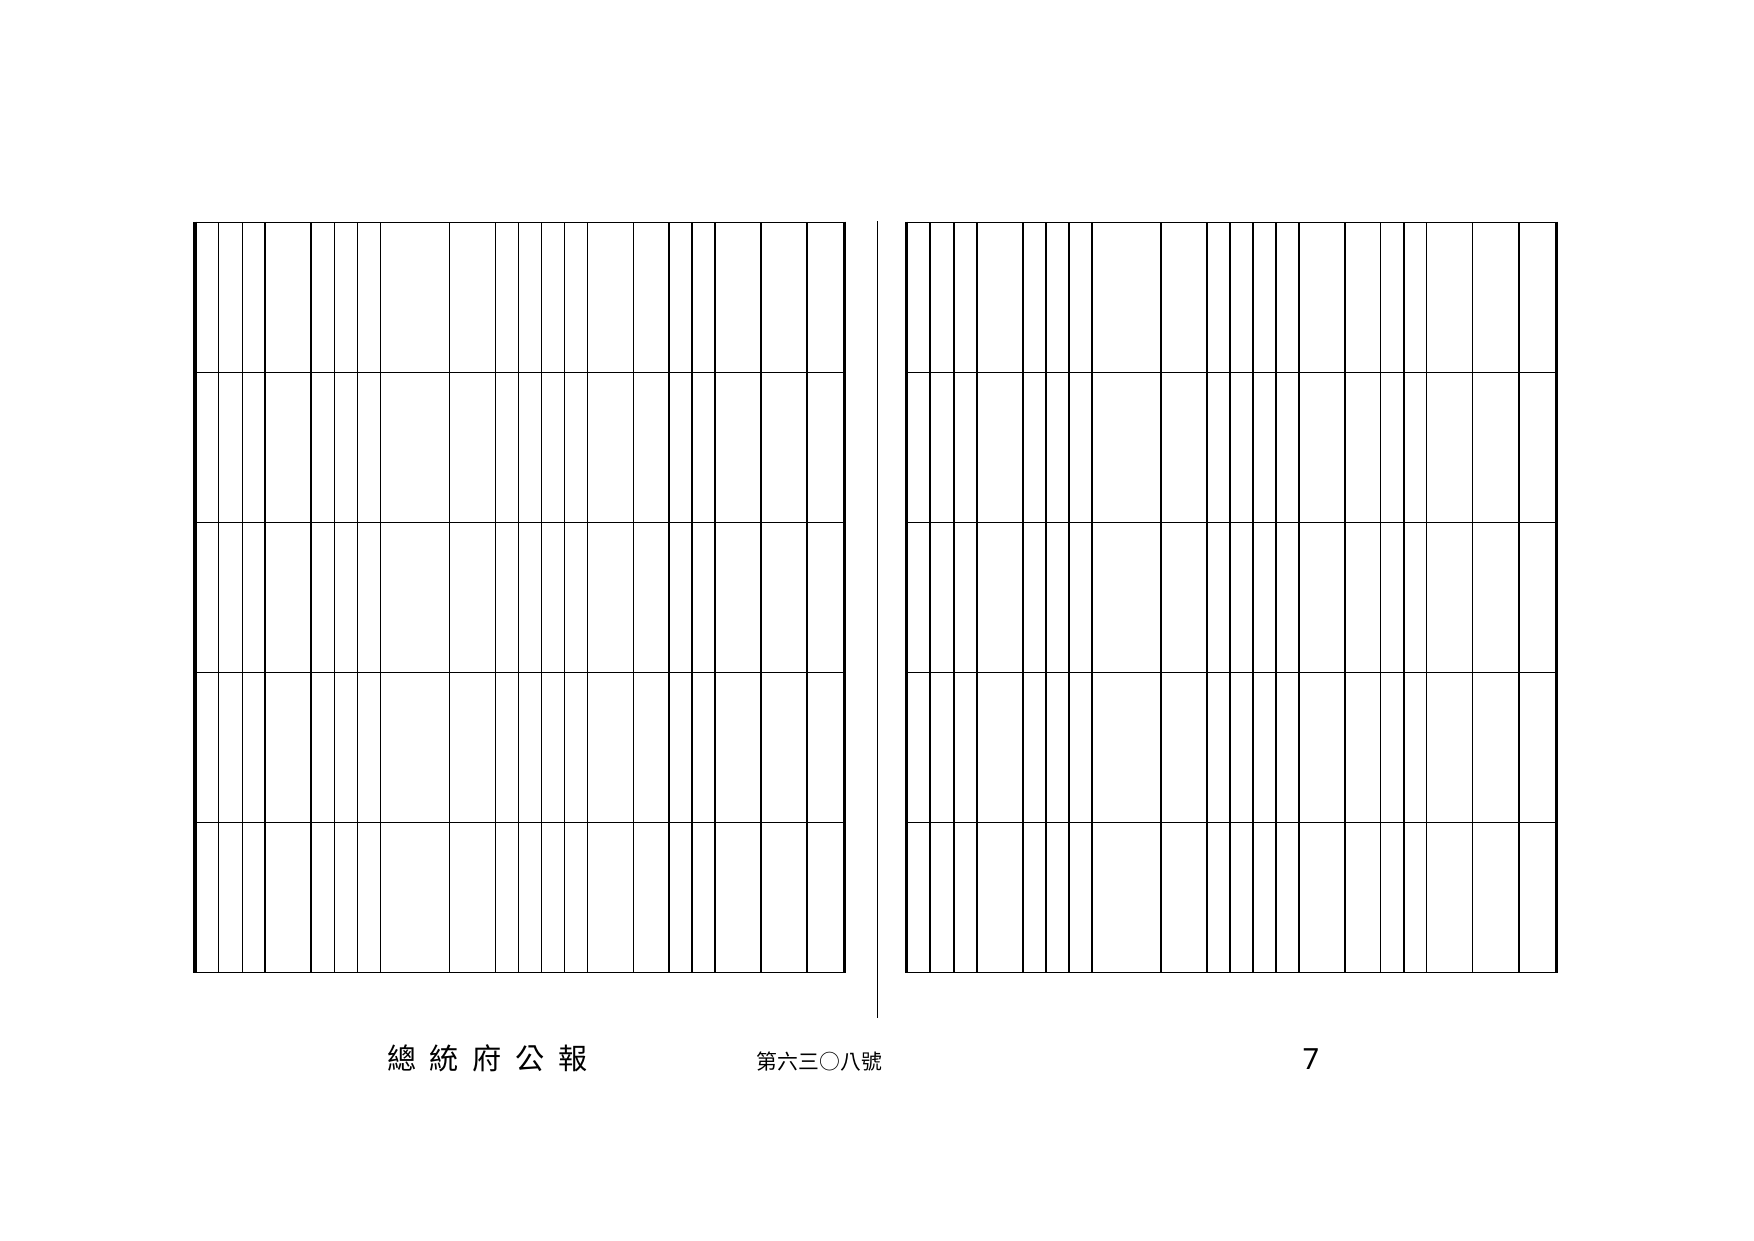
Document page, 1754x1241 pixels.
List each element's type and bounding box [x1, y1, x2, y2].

table_cell [693, 673, 714, 822]
table_cell [266, 523, 288, 672]
table_cell [519, 223, 541, 372]
table_cell [955, 823, 976, 972]
table_cell [243, 823, 264, 972]
table_cell [243, 223, 264, 372]
table_cell [716, 823, 738, 972]
table_cell [978, 223, 1000, 372]
table_cell [716, 673, 738, 822]
table_cell [312, 373, 334, 522]
table_cell [1093, 223, 1115, 372]
table_cell [1208, 373, 1229, 522]
table_cell [588, 223, 611, 372]
table_cell [1300, 673, 1322, 822]
table_cell [634, 223, 668, 372]
table_cell [1254, 373, 1275, 522]
table_cell [1520, 223, 1555, 372]
table_cell [219, 223, 242, 372]
table_cell [1024, 223, 1045, 372]
table_cell [1450, 673, 1472, 822]
table_cell [219, 523, 242, 672]
table_cell [738, 823, 760, 972]
table_cell [1300, 523, 1322, 672]
table_cell [1162, 673, 1184, 822]
table_cell [693, 823, 714, 972]
table_cell [1138, 223, 1160, 372]
table_cell [738, 223, 760, 372]
table_cell [381, 823, 403, 972]
table_cell [1277, 523, 1298, 672]
table_cell [1346, 823, 1380, 972]
table_cell [1496, 373, 1518, 522]
table_cell [1070, 823, 1091, 972]
table_cell [978, 523, 1000, 672]
table_cell [1047, 823, 1068, 972]
table_cell [450, 823, 472, 972]
table_cell [1231, 373, 1252, 522]
table_cell [611, 373, 633, 522]
table_cell [358, 373, 380, 522]
table_cell [381, 223, 403, 372]
table_cell [808, 523, 843, 672]
table_cell [1184, 223, 1206, 372]
table_cell [519, 373, 541, 522]
table_cell [1405, 523, 1426, 672]
table_cell [381, 373, 403, 522]
table_cell [1162, 223, 1184, 372]
table_cell [473, 523, 495, 672]
table_cell [335, 523, 357, 672]
table_cell [1381, 223, 1403, 372]
table_cell [1184, 373, 1206, 522]
table_cell [1450, 223, 1472, 372]
table_cell [978, 673, 1000, 822]
table_cell [542, 223, 564, 372]
table_cell [542, 823, 564, 972]
table_cell [1000, 523, 1022, 672]
table_cell [1520, 823, 1555, 972]
table_cell [1473, 523, 1496, 672]
table_cell [473, 373, 495, 522]
table_cell [1231, 523, 1252, 672]
table_cell [1496, 823, 1518, 972]
table_cell [335, 373, 357, 522]
table_cell [1000, 823, 1022, 972]
table_cell [565, 523, 587, 672]
table_cell [784, 823, 806, 972]
table_cell [565, 823, 587, 972]
table_cell [1138, 373, 1160, 522]
table_cell [1520, 523, 1555, 672]
table_cell [1520, 373, 1555, 522]
table_cell [762, 823, 784, 972]
table_cell [358, 523, 380, 672]
table_cell [1427, 373, 1450, 522]
table_cell [1024, 523, 1045, 672]
table_cell [670, 823, 691, 972]
table_cell [1024, 673, 1045, 822]
table_cell [955, 223, 976, 372]
table_cell [955, 373, 976, 522]
table_cell [1138, 523, 1160, 672]
table_cell [1300, 373, 1322, 522]
table_cell [1346, 373, 1380, 522]
table_cell [762, 673, 784, 822]
table_cell [1208, 523, 1229, 672]
table_cell [1093, 373, 1115, 522]
table_cell [931, 673, 953, 822]
table_cell [519, 673, 541, 822]
table_cell [403, 673, 426, 822]
table_cell [1115, 673, 1138, 822]
table_cell [426, 673, 449, 822]
table_cell [670, 373, 691, 522]
table_cell [288, 823, 310, 972]
table_cell [716, 223, 738, 372]
table_cell [335, 673, 357, 822]
table_cell [1208, 223, 1229, 372]
table_cell [288, 673, 310, 822]
table_cell [403, 373, 426, 522]
table_cell [335, 223, 357, 372]
table_cell [197, 223, 218, 372]
table_cell [693, 523, 714, 672]
table_cell [1047, 673, 1068, 822]
table_cell [381, 523, 403, 672]
table_cell [243, 373, 264, 522]
table_cell [808, 823, 843, 972]
table_cell [1047, 223, 1068, 372]
table_cell [219, 673, 242, 822]
table_cell [693, 373, 714, 522]
table_cell [588, 823, 611, 972]
table_cell [1381, 523, 1403, 672]
table_cell [542, 373, 564, 522]
table_cell [335, 823, 357, 972]
table_cell [762, 223, 784, 372]
table_cell [634, 673, 668, 822]
table_cell [931, 373, 953, 522]
table_cell [1070, 223, 1091, 372]
table_cell [908, 373, 929, 522]
table_cell [1381, 673, 1403, 822]
table_cell [634, 823, 668, 972]
table_cell [1115, 373, 1138, 522]
table_cell [1115, 223, 1138, 372]
table_cell [1520, 673, 1555, 822]
table_cell [473, 223, 495, 372]
table_cell [358, 823, 380, 972]
table_cell [588, 373, 611, 522]
table_cell [519, 523, 541, 672]
table_cell [197, 823, 218, 972]
table_cell [634, 523, 668, 672]
table_cell [634, 373, 668, 522]
table_cell [1450, 373, 1472, 522]
table_cell [473, 823, 495, 972]
table_cell [1300, 223, 1322, 372]
table_cell [1231, 673, 1252, 822]
table_cell [496, 223, 518, 372]
table_cell [931, 523, 953, 672]
table_cell [450, 673, 472, 822]
table_cell [288, 523, 310, 672]
table_cell [288, 373, 310, 522]
table_cell [266, 823, 288, 972]
table_cell [358, 673, 380, 822]
table_cell [1162, 523, 1184, 672]
table_cell [565, 373, 587, 522]
table_cell [1254, 223, 1275, 372]
table_cell [908, 673, 929, 822]
table_cell [1138, 673, 1160, 822]
table_cell [1254, 673, 1275, 822]
table_cell [1277, 223, 1298, 372]
table_cell [931, 823, 953, 972]
table_cell [784, 673, 806, 822]
table_cell [611, 523, 633, 672]
table_cell [1473, 373, 1496, 522]
table_cell [1381, 373, 1403, 522]
table_cell [738, 673, 760, 822]
table_cell [1322, 823, 1344, 972]
table_cell [1254, 823, 1275, 972]
table_cell [1346, 673, 1380, 822]
table_cell [1496, 673, 1518, 822]
table_cell [496, 673, 518, 822]
table_cell [784, 223, 806, 372]
table_cell [358, 223, 380, 372]
table_cell [1405, 673, 1426, 822]
table_cell [1047, 523, 1068, 672]
table_cell [1405, 823, 1426, 972]
table_cell [784, 373, 806, 522]
table_cell [266, 373, 288, 522]
table_cell [1208, 823, 1229, 972]
table_cell [542, 523, 564, 672]
table_cell [808, 373, 843, 522]
table_cell [450, 223, 472, 372]
table_cell [978, 823, 1000, 972]
table_cell [1277, 823, 1298, 972]
table_cell [565, 223, 587, 372]
table_cell [1093, 523, 1115, 672]
table_cell [1070, 673, 1091, 822]
table_cell [1093, 823, 1115, 972]
table_cell [565, 673, 587, 822]
table_cell [670, 523, 691, 672]
table_cell [496, 373, 518, 522]
table_cell [1000, 373, 1022, 522]
table_cell [426, 373, 449, 522]
table_cell [908, 223, 929, 372]
table_cell [1473, 823, 1496, 972]
table_cell [1208, 673, 1229, 822]
table_cell [219, 373, 242, 522]
table_cell [1300, 823, 1322, 972]
table_cell [426, 823, 449, 972]
table_cell [908, 823, 929, 972]
table_cell [1277, 673, 1298, 822]
table_cell [243, 523, 264, 672]
table_cell [1450, 823, 1472, 972]
table_cell [426, 223, 449, 372]
table_cell [1184, 673, 1206, 822]
table_cell [1427, 223, 1450, 372]
table_cell [1427, 523, 1450, 672]
table_cell [1496, 223, 1518, 372]
table_cell [1115, 523, 1138, 672]
table_cell [611, 223, 633, 372]
table_cell [197, 523, 218, 672]
table_cell [1322, 373, 1344, 522]
table_cell [670, 673, 691, 822]
table_cell [403, 823, 426, 972]
table_cell [197, 673, 218, 822]
table_cell [955, 673, 976, 822]
table_cell [716, 373, 738, 522]
table_cell [670, 223, 691, 372]
table_cell [784, 523, 806, 672]
table_cell [1322, 673, 1344, 822]
table_cell [1024, 823, 1045, 972]
table_cell [1184, 823, 1206, 972]
table_cell [1473, 673, 1496, 822]
table_cell [716, 523, 738, 672]
table_cell [1473, 223, 1496, 372]
table_cell [693, 223, 714, 372]
table_cell [1047, 373, 1068, 522]
table_cell [738, 523, 760, 672]
table_cell [1231, 223, 1252, 372]
table_cell [1322, 523, 1344, 672]
table_cell [611, 673, 633, 822]
table_cell [219, 823, 242, 972]
table_cell [588, 673, 611, 822]
table_cell [1024, 373, 1045, 522]
table_cell [762, 523, 784, 672]
table_cell [955, 523, 976, 672]
table_cell [978, 373, 1000, 522]
table_cell [1162, 373, 1184, 522]
table_cell [1381, 823, 1403, 972]
table_cell [542, 673, 564, 822]
table_cell [1162, 823, 1184, 972]
table_cell [1277, 373, 1298, 522]
table_cell [1322, 223, 1344, 372]
table_cell [908, 523, 929, 672]
table_cell [266, 673, 288, 822]
table_cell [1070, 523, 1091, 672]
table_cell [1346, 523, 1380, 672]
table_cell [403, 223, 426, 372]
table_cell [312, 823, 334, 972]
table_cell [1346, 223, 1380, 372]
table_cell [1427, 823, 1450, 972]
table_cell [1070, 373, 1091, 522]
table_cell [381, 673, 403, 822]
table_cell [1427, 673, 1450, 822]
table_cell [288, 223, 310, 372]
table_cell [496, 823, 518, 972]
table_cell [738, 373, 760, 522]
table_cell [1496, 523, 1518, 672]
table_cell [519, 823, 541, 972]
table_cell [450, 523, 472, 672]
table_cell [1405, 223, 1426, 372]
table_cell [473, 673, 495, 822]
table_cell [762, 373, 784, 522]
table_cell [403, 523, 426, 672]
table_cell [450, 373, 472, 522]
table_cell [243, 673, 264, 822]
table_cell [197, 373, 218, 522]
table_cell [1450, 523, 1472, 672]
table_cell [931, 223, 953, 372]
table_cell [1115, 823, 1138, 972]
table_cell [1000, 223, 1022, 372]
table_cell [808, 223, 843, 372]
table_cell [312, 223, 334, 372]
table_cell [312, 673, 334, 822]
table_cell [312, 523, 334, 672]
table_cell [611, 823, 633, 972]
table_cell [1231, 823, 1252, 972]
table_cell [808, 673, 843, 822]
table_cell [426, 523, 449, 672]
table_cell [1254, 523, 1275, 672]
table_cell [496, 523, 518, 672]
table_cell [266, 223, 288, 372]
table_cell [1093, 673, 1115, 822]
table_cell [1405, 373, 1426, 522]
table_cell [1138, 823, 1160, 972]
table_cell [1000, 673, 1022, 822]
table_cell [588, 523, 611, 672]
table_cell [1184, 523, 1206, 672]
